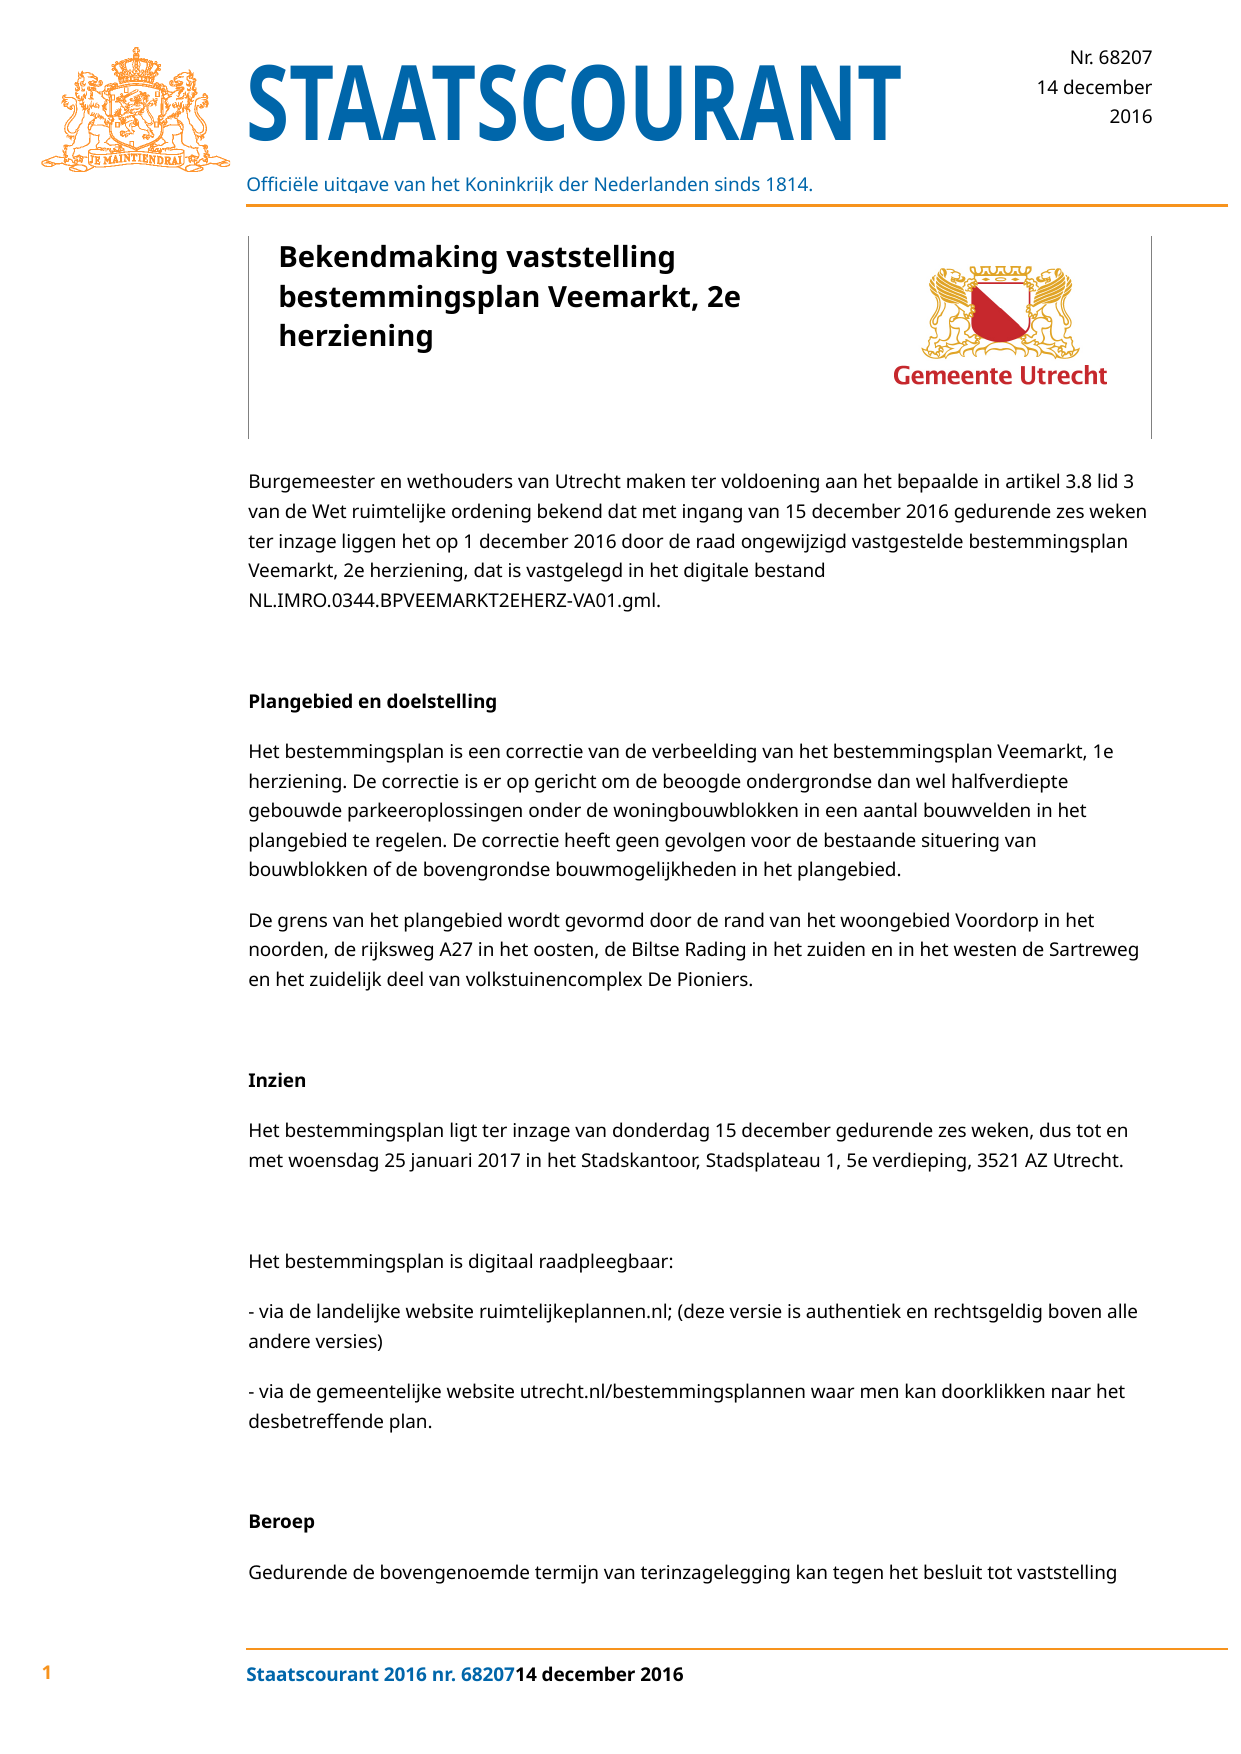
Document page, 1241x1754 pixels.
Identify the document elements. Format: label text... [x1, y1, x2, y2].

text De grens van het plangebied wordt gevormd door de rand van het woongebied Voordorp in het noorden, de rijksweg A27 in het oosten, de Biltse Rading in het zuiden en in het westen de Sartreweg en het zuidelijk deel van volkstuinencomplex De Pioniers. [248, 907, 1152, 992]
table_header Bekendmaking vaststelling bestemmingsplan Veemarkt, 2e herziening [249, 236, 850, 439]
text Burgemeester en wethouders van Utrecht maken ter voldoening aan het bepaalde in artikel 3.8 lid 3 van de Wet ruimtelijke ordening bekend dat met ingang van 15 december 2016 gedurende zes weken ter inzage liggen het op 1 december 2016 door de raad ongewijzigd vastgestelde bestemmingsplan Veemarkt, 2e herziening, dat is vastgelegd in het digitale bestand NL.IMRO.0344.BPVEEMARKT2EHERZ-VA01.gml. [248, 469, 1152, 613]
picture [882, 236, 1119, 414]
text Het bestemmingsplan is een correctie van de verbeelding van het bestemmingsplan Veemarkt, 1e herziening. De correctie is er op gericht om de beoogde ondergrondse dan wel halfverdiepte gebouwde parkeeroplossingen onder de woningbouwblokken in een aantal bouwvelden in het plangebied te regelen. De correctie heeft geen gevolgen voor de bestaande situering van bouwblokken of de bovengrondse bouwmogelijkheden in het plangebied. [248, 738, 1152, 882]
text Het bestemmingsplan is digitaal raadpleegbaar: [248, 1248, 1152, 1273]
table_header [850, 414, 1151, 439]
text Inzien [248, 1067, 1152, 1093]
text Plangebied en doelstelling [248, 688, 1152, 713]
picture [41, 47, 231, 172]
text - via de landelijke website ruimtelijkeplannen.nl; (deze versie is authentiek en rechtsgeldig boven alle andere versies) [248, 1298, 1152, 1353]
text Het bestemmingsplan ligt ter inzage van donderdag 15 december gedurende zes weken, dus tot en met woensdag 25 januari 2017 in het Stadskantoor, Stadsplateau 1, 5e verdieping, 3521 AZ Utrecht. [248, 1117, 1152, 1173]
table_header [1119, 236, 1151, 413]
table_header [850, 236, 882, 413]
text - via de gemeentelijke website utrecht.nl/bestemmingsplannen waar men kan doorklikken naar het desbetreffende plan. [248, 1378, 1152, 1433]
text Gedurende de bovengenoemde termijn van terinzagelegging kan tegen het besluit tot vaststelling [248, 1559, 1152, 1585]
text Beroep [248, 1509, 1152, 1534]
